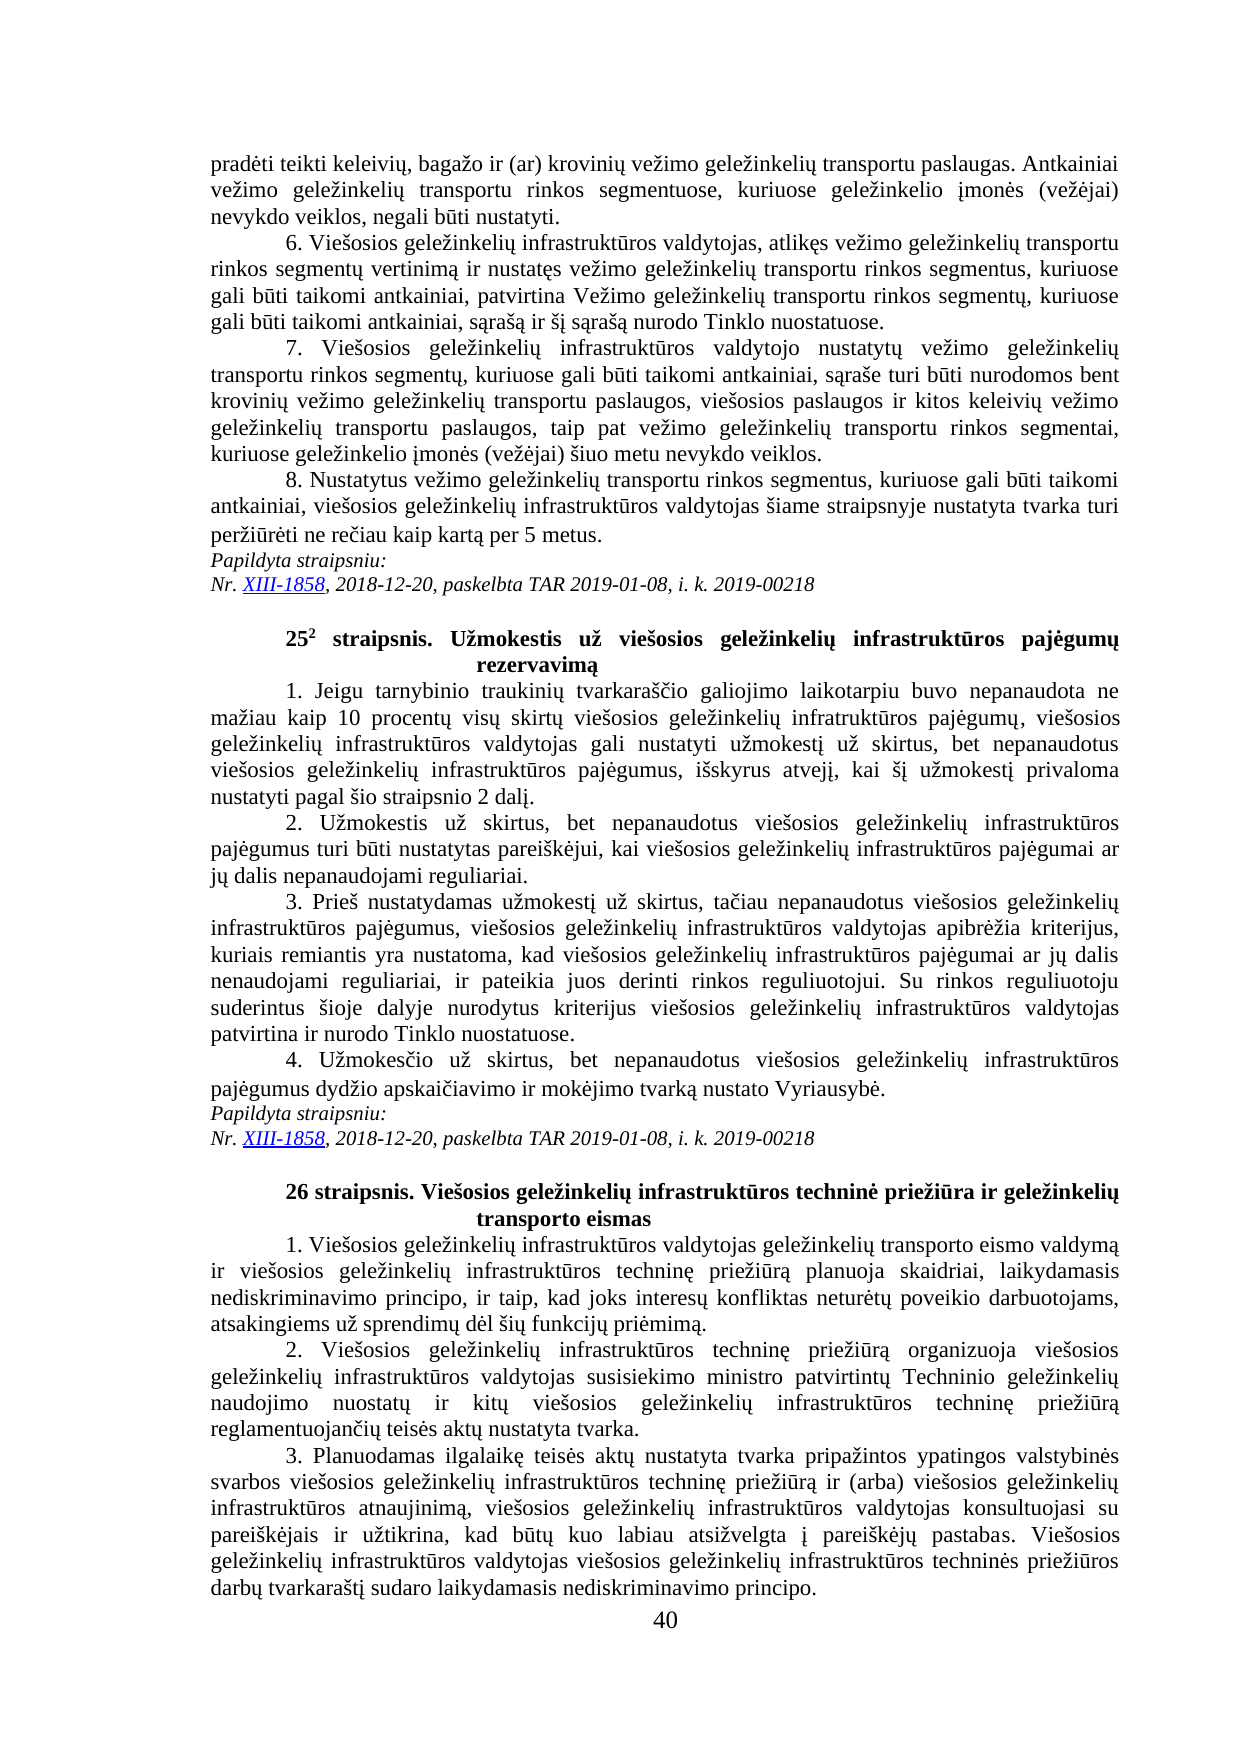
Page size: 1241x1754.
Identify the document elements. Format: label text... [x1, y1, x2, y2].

text 3. Planuodamas ilgalaikę teisės aktų nustatyta tvarka pripažintos ypatingos valstybinės svarbos viešosios geležinkelių infrastruktūros techninę priežiūrą ir (arba) viešosios geležinkelių infrastruktūros atnaujinimą, viešosios geležinkelių infrastruktūros valdytojas konsultuojasi su pareiškėjais ir užtikrina, kad būtų kuo labiau atsižvelgta į pareiškėjų pastabas. Viešosios geležinkelių infrastruktūros valdytojas viešosios geležinkelių infrastruktūros techninės priežiūros darbų tvarkaraštį sudaro laikydamasis nediskriminavimo principo. [210, 1442, 1120, 1600]
text Papildyta straipsniu: [210, 1101, 1120, 1125]
text 2. Viešosios geležinkelių infrastruktūros techninę priežiūrą organizuoja viešosios geležinkelių infrastruktūros valdytojas susisiekimo ministro patvirtintų Techninio geležinkelių naudojimo nuostatų ir kitų viešosios geležinkelių infrastruktūros techninę priežiūrą reglamentuojančių teisės aktų nustatyta tvarka. [210, 1336, 1120, 1442]
text Papildyta straipsniu: [210, 548, 1120, 572]
text 26 straipsnis. Viešosios geležinkelių infrastruktūros techninė priežiūra ir geležinkelių transporto eismas [285, 1178, 1120, 1231]
text Nr. XIII-1858, 2018-12-20, paskelbta TAR 2019-01-08, i. k. 2019-00218 [210, 572, 1120, 596]
text 1. Jeigu tarnybinio traukinių tvarkaraščio galiojimo laikotarpiu buvo nepanaudota ne mažiau kaip 10 procentų visų skirtų viešosios geležinkelių infratruktūros pajėgumų, viešosios geležinkelių infrastruktūros valdytojas gali nustatyti užmokestį už skirtus, bet nepanaudotus viešosios geležinkelių infrastruktūros pajėgumus, išskyrus atvejį, kai šį užmokestį privaloma nustatyti pagal šio straipsnio 2 dalį. [210, 677, 1120, 809]
text 6. Viešosios geležinkelių infrastruktūros valdytojas, atlikęs vežimo geležinkelių transportu rinkos segmentų vertinimą ir nustatęs vežimo geležinkelių transportu rinkos segmentus, kuriuose gali būti taikomi antkainiai, patvirtina Vežimo geležinkelių transportu rinkos segmentų, kuriuose gali būti taikomi antkainiai, sąrašą ir šį sąrašą nurodo Tinklo nuostatuose. [210, 229, 1120, 334]
text Nr. XIII-1858, 2018-12-20, paskelbta TAR 2019-01-08, i. k. 2019-00218 [210, 1125, 1120, 1149]
text 252 straipsnis. Užmokestis už viešosios geležinkelių infrastruktūros pajėgumų rezervavimą [285, 624, 1120, 677]
text 7. Viešosios geležinkelių infrastruktūros valdytojo nustatytų vežimo geležinkelių transportu rinkos segmentų, kuriuose gali būti taikomi antkainiai, sąraše turi būti nurodomos bent krovinių vežimo geležinkelių transportu paslaugos, viešosios paslaugos ir kitos keleivių vežimo geležinkelių transportu paslaugos, taip pat vežimo geležinkelių transportu rinkos segmentai, kuriuose geležinkelio įmonės (vežėjai) šiuo metu nevykdo veiklos. [210, 334, 1120, 466]
text 2. Užmokestis už skirtus, bet nepanaudotus viešosios geležinkelių infrastruktūros pajėgumus turi būti nustatytas pareiškėjui, kai viešosios geležinkelių infrastruktūros pajėgumai ar jų dalis nepanaudojami reguliariai. [210, 809, 1120, 888]
text 4. Užmokesčio už skirtus, bet nepanaudotus viešosios geležinkelių infrastruktūros pajėgumus dydžio apskaičiavimo ir mokėjimo tvarką nustato Vyriausybė. [210, 1046, 1120, 1101]
text 8. Nustatytus vežimo geležinkelių transportu rinkos segmentus, kuriuose gali būti taikomi antkainiai, viešosios geležinkelių infrastruktūros valdytojas šiame straipsnyje nustatyta tvarka turi peržiūrėti ne rečiau kaip kartą per 5 metus. [210, 466, 1120, 548]
text 1. Viešosios geležinkelių infrastruktūros valdytojas geležinkelių transporto eismo valdymą ir viešosios geležinkelių infrastruktūros techninę priežiūrą planuoja skaidriai, laikydamasis nediskriminavimo principo, ir taip, kad joks interesų konfliktas neturėtų poveikio darbuotojams, atsakingiems už sprendimų dėl šių funkcijų priėmimą. [210, 1231, 1120, 1336]
text pradėti teikti keleivių, bagažo ir (ar) krovinių vežimo geležinkelių transportu paslaugas. Antkainiai vežimo geležinkelių transportu rinkos segmentuose, kuriuose geležinkelio įmonės (vežėjai) nevykdo veiklos, negali būti nustatyti. [210, 150, 1120, 229]
text 3. Prieš nustatydamas užmokestį už skirtus, tačiau nepanaudotus viešosios geležinkelių infrastruktūros pajėgumus, viešosios geležinkelių infrastruktūros valdytojas apibrėžia kriterijus, kuriais remiantis yra nustatoma, kad viešosios geležinkelių infrastruktūros pajėgumai ar jų dalis nenaudojami reguliariai, ir pateikia juos derinti rinkos reguliuotojui. Su rinkos reguliuotoju suderintus šioje dalyje nurodytus kriterijus viešosios geležinkelių infrastruktūros valdytojas patvirtina ir nurodo Tinklo nuostatuose. [210, 888, 1120, 1046]
